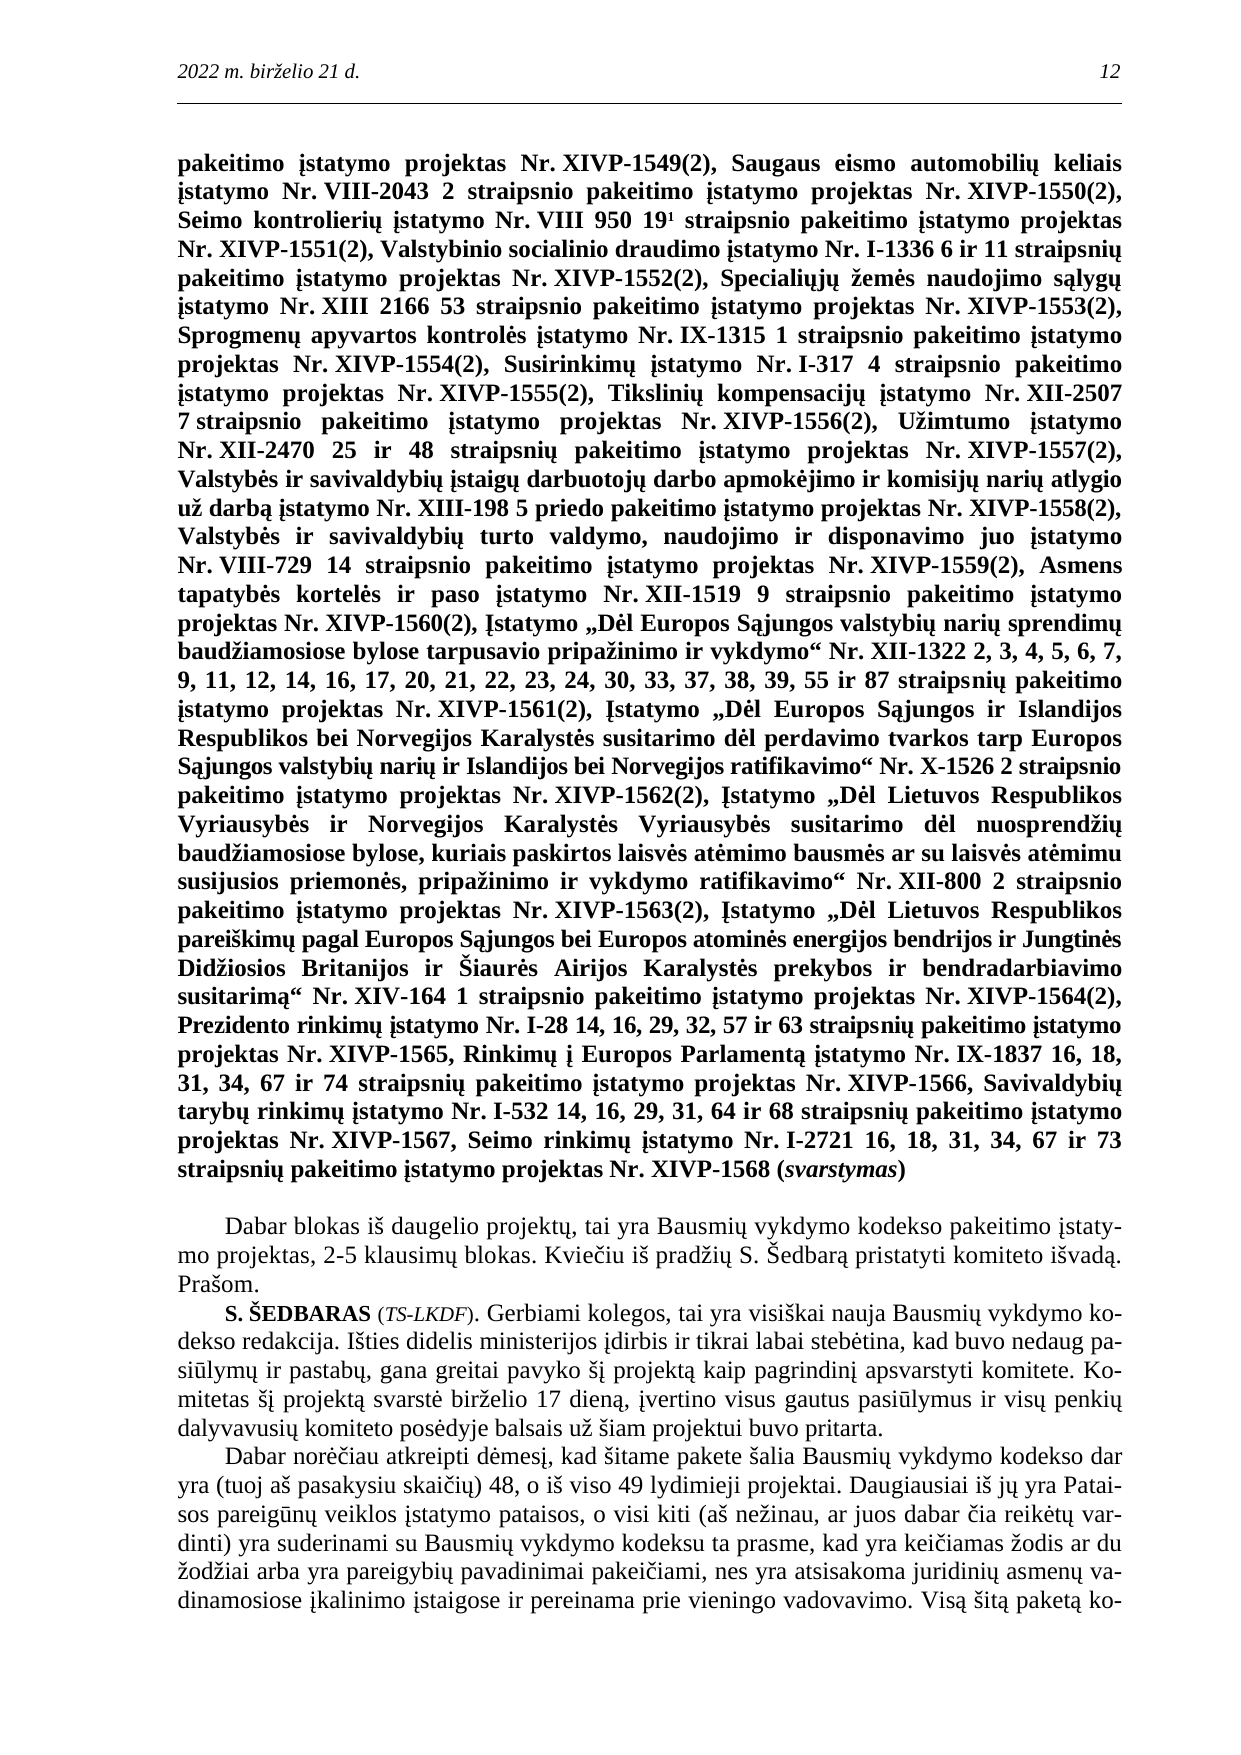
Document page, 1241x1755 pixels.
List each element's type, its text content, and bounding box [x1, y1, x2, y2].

text S. ŠEDBARAS (TS-LKDF). Ger­bia­mi ko­le­gos, tai yra vi­siš­kai nau­ja Baus­mių vyk­dy­mo ko­dek­so re­dak­ci­ja. Iš­ties di­de­lis mi­nis­te­ri­jos įdir­bis ir tik­rai la­bai ste­bė­ti­na, kad bu­vo ne­daug pa­siū­ly­mų ir pa­sta­bų, ga­na grei­tai pa­vy­ko šį pro­jek­tą kaip pa­grin­di­nį ap­svars­ty­ti ko­mi­te­te. Ko­mi­te­tas šį pro­jek­tą svars­tė bir­že­lio 17 die­ną, įver­ti­no vi­sus gau­tus pa­siū­ly­mus ir vi­sų pen­kių da­ly­va­vu­sių ko­mi­te­to po­sė­dy­je bal­sais už šiam pro­jek­tui bu­vo pri­tar­ta. [177, 1298, 1122, 1441]
text pa­kei­ti­mo įsta­ty­mo pro­jek­tas Nr. XIVP-1549(2), Sau­gaus eis­mo au­to­mo­bi­lių ke­liais įstaty­mo Nr. VIII-2043 2 straips­nio pa­kei­ti­mo įsta­ty­mo pro­jek­tas Nr. XIVP-1550(2), Seimo kon­tro­lie­rių įsta­ty­mo Nr. VIII 950 191 straips­nio pa­kei­ti­mo įsta­ty­mo pro­jek­tas Nr. XIVP-1551(2), Vals­ty­bi­nio so­cia­li­nio drau­di­mo įsta­ty­mo Nr. I-1336 6 ir 11 straips­nių pa­kei­ti­mo įsta­ty­mo pro­jek­tas Nr. XIVP-1552(2), Spe­cia­lių­jų že­mės nau­do­ji­mo są­ly­gų įsta­ty­mo Nr. XIII 2166 53 straips­nio pa­kei­ti­mo įsta­ty­mo pro­jek­tas Nr. XIVP-1553(2), Sprog­me­nų apy­var­tos kon­tro­lės įsta­ty­mo Nr. IX-1315 1 straips­nio pa­kei­ti­mo įsta­ty­mo pro­jek­tas Nr. XIVP-1554(2), Su­si­rin­ki­mų įsta­ty­mo Nr. I-317 4 straips­nio pa­kei­ti­mo įstaty­mo pro­jek­tas Nr. XIVP-1555(2), Tiks­li­nių kom­pen­sa­ci­jų įsta­ty­mo Nr. XII-2507 7 straips­nio pa­kei­ti­mo įsta­ty­mo pro­jek­tas Nr. XIVP-1556(2), Už­im­tu­mo įsta­ty­mo Nr. XII-2470 25 ir 48 straips­nių pa­kei­ti­mo įsta­ty­mo pro­jek­tas Nr. XIVP-1557(2), Valstybės ir sa­vi­val­dy­bių įstai­gų dar­buo­to­jų dar­bo ap­mo­kė­ji­mo ir ko­mi­si­jų na­rių at­ly­gio už dar­bą įsta­ty­mo Nr. XIII-198 5 prie­do pa­kei­ti­mo įsta­ty­mo pro­jek­tas Nr. XIVP-1558(2), Vals­ty­bės ir sa­vi­val­dy­bių tur­to val­dy­mo, nau­do­ji­mo ir dis­po­na­vi­mo juo įsta­ty­mo Nr. VIII-729 14 straips­nio pa­kei­ti­mo įsta­ty­mo pro­jek­tas Nr. XIVP-1559(2), As­mens tapa­ty­bės kor­te­lės ir pa­so įsta­ty­mo Nr. XII-1519 9 straips­nio pa­kei­ti­mo įsta­ty­mo projektas Nr. XIVP-1560(2), Įsta­ty­mo „Dėl Eu­ro­pos Są­jun­gos vals­ty­bių na­rių spren­di­mų baudžiamo­sio­se by­lo­se tar­pu­sa­vio pri­pa­ži­ni­mo ir vyk­dy­mo“ Nr. XII-1322 2, 3, 4, 5, 6, 7, 9, 11, 12, 14, 16, 17, 20, 21, 22, 23, 24, 30, 33, 37, 38, 39, 55 ir 87 straips­nių pa­kei­ti­mo įsta­ty­mo pro­jek­tas Nr. XIVP-1561(2), Įsta­ty­mo „Dėl Eu­ro­pos Są­jun­gos ir Is­lan­di­jos Res­pub­li­kos bei Nor­ve­gi­jos Ka­ra­lys­tės su­si­ta­ri­mo dėl per­da­vi­mo tvar­kos tarp Eu­ro­pos Są­jun­gos vals­ty­bių na­rių ir Is­lan­di­jos bei Nor­ve­gi­jos ra­ti­fi­ka­vi­mo“ Nr. X-1526 2 straips­nio pa­kei­ti­mo įsta­ty­mo pro­jek­tas Nr. XIVP-1562(2), Įsta­ty­mo „Dėl Lie­tu­vos Res­pub­li­kos Vy­riau­sy­bės ir Nor­ve­gi­jos Ka­ra­lys­tės Vy­riau­sy­bės su­si­ta­ri­mo dėl nuosp­ren­džių baudžiamo­sio­se by­lo­se, ku­riais pa­skir­tos lais­vės at­ėmi­mo baus­mės ar su lais­vės at­ėmi­mu su­si­ju­sios prie­mo­nės, pri­pa­ži­ni­mo ir vyk­dy­mo ra­ti­fi­ka­vi­mo“ Nr. XII-800 2 straips­nio pa­kei­ti­mo įsta­ty­mo pro­jek­tas Nr. XIVP-1563(2), Įsta­ty­mo „Dėl Lie­tu­vos Res­pub­li­kos pa­reiš­ki­mų pa­gal Eu­ro­pos Są­jun­gos bei Eu­ro­pos ato­mi­nės ener­gi­jos ben­dri­jos ir Jungtinės Di­džio­sios Bri­ta­ni­jos ir Šiau­rės Ai­ri­jos Ka­ra­lys­tės pre­ky­bos ir ben­dra­dar­bia­vi­mo susitari­mą“ Nr. XIV-164 1 straips­nio pa­kei­ti­mo įsta­ty­mo pro­jek­tas Nr. XIVP-1564(2), Pre­zi­den­to rin­ki­mų įsta­ty­mo Nr. I-28 14, 16, 29, 32, 57 ir 63 straips­nių pa­kei­ti­mo įstatymo pro­jek­tas Nr. XIVP-1565, Rin­ki­mų į Eu­ro­pos Par­la­men­tą įsta­ty­mo Nr. IX-1837 16, 18, 31, 34, 67 ir 74 straips­nių pa­kei­ti­mo įsta­ty­mo pro­jek­tas Nr. XIVP-1566, Sa­vi­val­dy­bių tary­bų rin­ki­mų įsta­ty­mo Nr. I-532 14, 16, 29, 31, 64 ir 68 straips­nių pa­kei­ti­mo įsta­ty­mo pro­jek­tas Nr. XIVP-1567, Sei­mo rin­ki­mų įsta­ty­mo Nr. I-2721 16, 18, 31, 34, 67 ir 73 straips­nių pa­kei­ti­mo įsta­ty­mo pro­jek­tas Nr. XIVP-1568 (svars­ty­mas) [177, 148, 1122, 1183]
text Da­bar blo­kas iš dau­ge­lio pro­jek­tų, tai yra Baus­mių vyk­dy­mo ko­dek­so pa­kei­ti­mo įsta­ty­mo pro­jek­tas, 2-5 klau­si­mų blo­kas. Kvie­čiu iš pra­džių S. Šed­ba­rą pri­sta­ty­ti ko­mi­te­to iš­va­dą. Pra­šom. [177, 1211, 1122, 1298]
text Da­bar no­rė­čiau at­kreip­ti dė­me­sį, kad ši­ta­me pa­ke­te ša­lia Baus­mių vyk­dy­mo ko­dek­so dar yra (tuoj aš pa­sa­ky­siu skai­čių) 48, o iš vi­so 49 ly­di­mie­ji pro­jek­tai. Dau­giau­siai iš jų yra Pa­tai­sos pa­rei­gū­nų veik­los įsta­ty­mo pa­tai­sos, o vi­si ki­ti (aš ne­ži­nau, ar juos da­bar čia rei­kė­tų var­din­ti) yra su­de­ri­na­mi su Baus­mių vyk­dy­mo ko­dek­su ta pras­me, kad yra kei­čia­mas žo­dis ar du žo­džiai ar­ba yra pa­rei­gy­bių pa­va­di­ni­mai pa­kei­čia­mi, nes yra at­si­sa­ko­ma ju­ri­di­nių as­me­nų va­di­na­mo­sio­se įka­li­ni­mo įstai­go­se ir per­ei­na­ma prie vie­nin­go va­do­va­vi­mo. Vi­są ši­tą pa­ke­tą ko­ [177, 1441, 1122, 1614]
